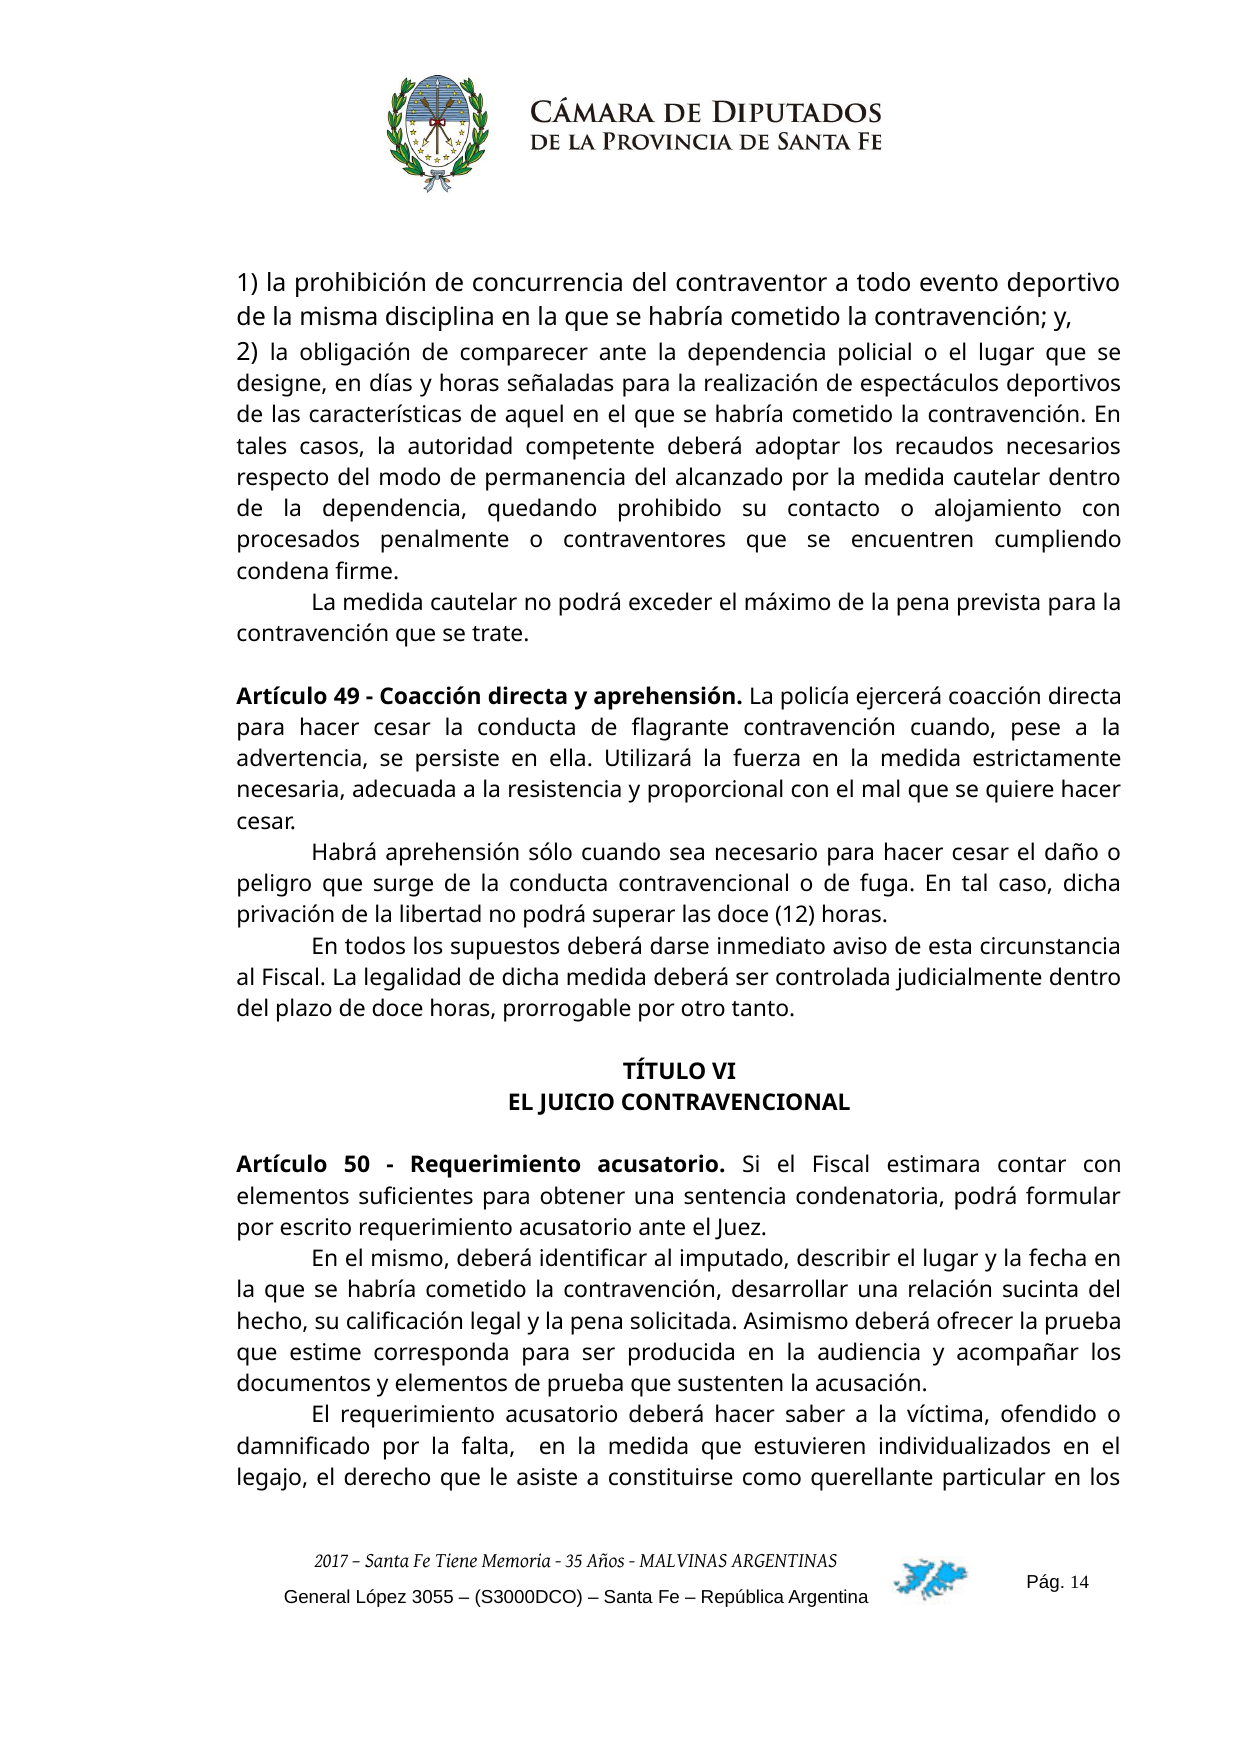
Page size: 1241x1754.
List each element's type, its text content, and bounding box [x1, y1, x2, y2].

text EL JUICIO CONTRAVENCIONAL [236, 1086, 1122, 1117]
text Artículo 50 - Requerimiento acusatorio. Si el Fiscal estimara contar con elementos suficientes para obtener una sentencia condenatoria, podrá formular por escrito requerimiento acusatorio ante el Juez. [236, 1148, 1122, 1242]
text La medida cautelar no podrá exceder el máximo de la pena prevista para la contravención que se trate. [236, 586, 1122, 648]
text Habrá aprehensión sólo cuando sea necesario para hacer cesar el daño o peligro que surge de la conducta contravencional o de fuga. En tal caso, dicha privación de la libertad no podrá superar las doce (12) horas. [236, 836, 1122, 930]
text Artículo 49 - Coacción directa y aprehensión. La policía ejercerá coacción directa para hacer cesar la conducta de flagrante contravención cuando, pese a la advertencia, se persiste en ella. Utilizará la fuerza en la medida estrictamente necesaria, adecuada a la resistencia y proporcional con el mal que se quiere hacer cesar. [236, 680, 1122, 836]
text 2) la obligación de comparecer ante la dependencia policial o el lugar que se designe, en días y horas señaladas para la realización de espectáculos deportivos de las características de aquel en el que se habría cometido la contravención. En tales casos, la autoridad competente deberá adoptar los recaudos necesarios respecto del modo de permanencia del alcanzado por la medida cautelar dentro de la dependencia, quedando prohibido su contacto o alojamiento con procesados penalmente o contraventores que se encuentren cumpliendo condena firme. [236, 333, 1122, 586]
text En el mismo, deberá identificar al imputado, describir el lugar y la fecha en la que se habría cometido la contravención, desarrollar una relación sucinta del hecho, su calificación legal y la pena solicitada. Asimismo deberá ofrecer la prueba que estime corresponda para ser producida en la audiencia y acompañar los documentos y elementos de prueba que sustenten la acusación. [236, 1242, 1122, 1398]
text TÍTULO VI [236, 1055, 1122, 1086]
text En todos los supuestos deberá darse inmediato aviso de esta circunstancia al Fiscal. La legalidad de dicha medida deberá ser controlada judicialmente dentro del plazo de doce horas, prorrogable por otro tanto. [236, 930, 1122, 1023]
picture [386, 75, 882, 197]
picture [889, 1556, 972, 1605]
text El requerimiento acusatorio deberá hacer saber a la víctima, ofendido o damnificado por la falta, en la medida que estuvieren individualizados en el legajo, el derecho que le asiste a constituirse como querellante particular en los [236, 1398, 1122, 1492]
text 1) la prohibición de concurrencia del contraventor a todo evento deportivo de la misma disciplina en la que se habría cometido la contravención; y, [236, 265, 1122, 333]
